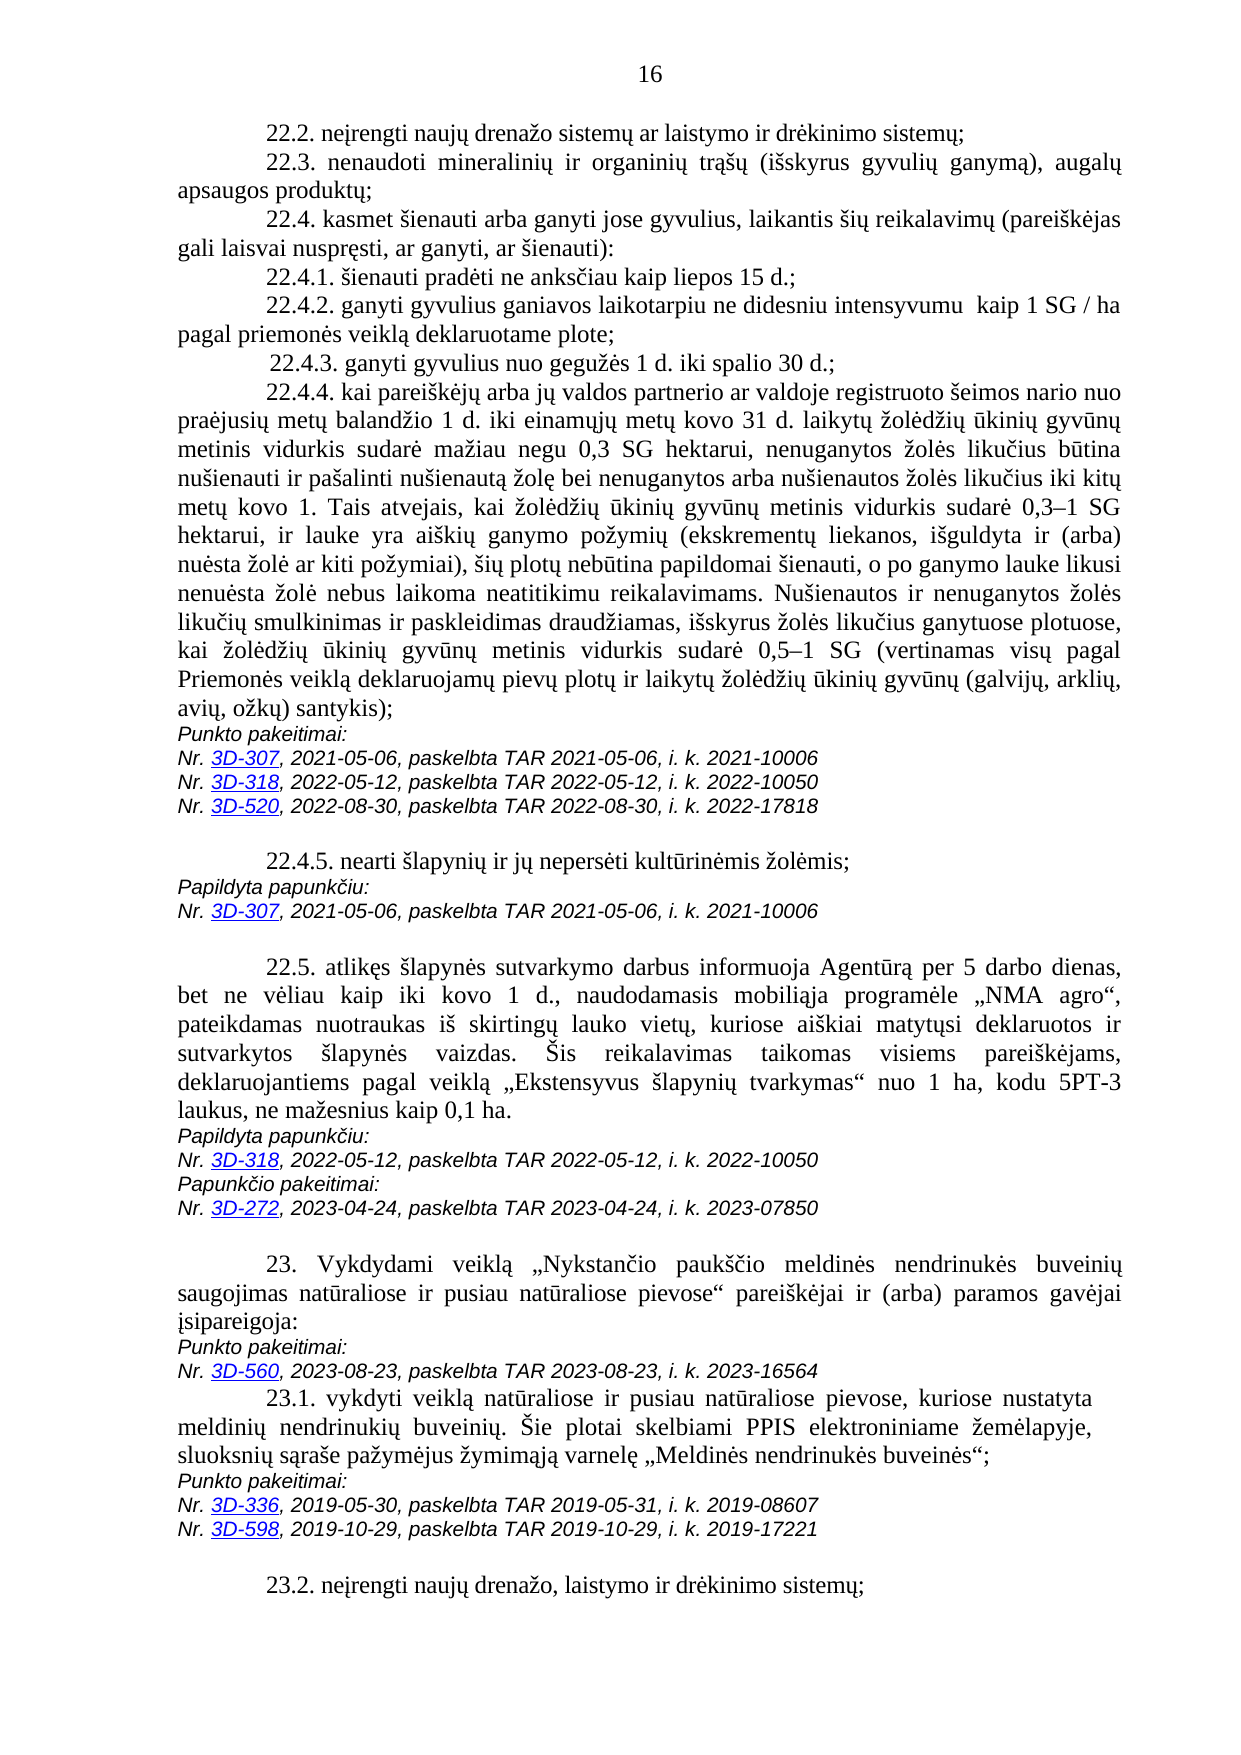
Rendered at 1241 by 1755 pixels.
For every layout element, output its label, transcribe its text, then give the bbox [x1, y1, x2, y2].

text 23.2. neįrengti naujų drenažo, laistymo ir drėkinimo sistemų; [177, 1570, 1122, 1599]
text Nr. 3D-598, 2019-10-29, paskelbta TAR 2019-10-29, i. k. 2019-17221 [177, 1517, 1122, 1541]
text 22.5. atlikęs šlapynės sutvarkymo darbus informuoja Agentūrą per 5 darbo dienas, bet ne vėliau kaip iki kovo 1 d., naudodamasis mobiliąja programėle „NMA agro“, pateikdamas nuotraukas iš skirtingų lauko vietų, kuriose aiškiai matytųsi deklaruotos ir sutvarkytos šlapynės vaizdas. Šis reikalavimas taikomas visiems pareiškėjams, deklaruojantiems pagal veiklą „Ekstensyvus šlapynių tvarkymas“ nuo 1 ha, kodu 5PT-3 laukus, ne mažesnius kaip 0,1 ha. [177, 952, 1122, 1124]
text Nr. 3D-336, 2019-05-30, paskelbta TAR 2019-05-31, i. k. 2019-08607 [177, 1493, 1122, 1517]
text Punkto pakeitimai: [177, 722, 1122, 746]
text 22.4.4. kai pareiškėjų arba jų valdos partnerio ar valdoje registruoto šeimos nario nuo praėjusių metų balandžio 1 d. iki einamųjų metų kovo 31 d. laikytų žolėdžių ūkinių gyvūnų metinis vidurkis sudarė mažiau negu 0,3 SG hektarui, nenuganytos žolės likučius būtina nušienauti ir pašalinti nušienautą žolę bei nenuganytos arba nušienautos žolės likučius iki kitų metų kovo 1. Tais atvejais, kai žolėdžių ūkinių gyvūnų metinis vidurkis sudarė 0,3–1 SG hektarui, ir lauke yra aiškių ganymo požymių (ekskrementų liekanos, išguldyta ir (arba) nuėsta žolė ar kiti požymiai), šių plotų nebūtina papildomai šienauti, o po ganymo lauke likusi nenuėsta žolė nebus laikoma neatitikimu reikalavimams. Nušienautos ir nenuganytos žolės likučių smulkinimas ir paskleidimas draudžiamas, išskyrus žolės likučius ganytuose plotuose, kai žolėdžių ūkinių gyvūnų metinis vidurkis sudarė 0,5–1 SG (vertinamas visų pagal Priemonės veiklą deklaruojamų pievų plotų ir laikytų žolėdžių ūkinių gyvūnų (galvijų, arklių, avių, ožkų) santykis); [177, 377, 1122, 722]
text Nr. 3D-520, 2022-08-30, paskelbta TAR 2022-08-30, i. k. 2022-17818 [177, 794, 1122, 818]
text 22.4. kasmet šienauti arba ganyti jose gyvulius, laikantis šių reikalavimų (pareiškėjas gali laisvai nuspręsti, ar ganyti, ar šienauti): [177, 204, 1122, 262]
text Nr. 3D-307, 2021-05-06, paskelbta TAR 2021-05-06, i. k. 2021-10006 [177, 899, 1122, 923]
text Nr. 3D-318, 2022-05-12, paskelbta TAR 2022-05-12, i. k. 2022-10050 [177, 770, 1122, 794]
text 22.4.5. nearti šlapynių ir jų nepersėti kultūrinėmis žolėmis; [177, 846, 1122, 875]
text 22.4.3. ganyti gyvulius nuo gegužės 1 d. iki spalio 30 d.; [177, 348, 1122, 377]
text Punkto pakeitimai: [177, 1469, 1122, 1493]
text 22.4.1. šienauti pradėti ne anksčiau kaip liepos 15 d.; [177, 262, 1122, 291]
text 22.4.2. ganyti gyvulius ganiavos laikotarpiu ne didesniu intensyvumu kaip 1 SG / ha pagal priemonės veiklą deklaruotame plote; [177, 291, 1122, 348]
text 23. Vykdydami veiklą „Nykstančio paukščio meldinės nendrinukės buveinių saugojimas natūraliose ir pusiau natūraliose pievose“ pareiškėjai ir (arba) paramos gavėjai įsipareigoja: [177, 1249, 1122, 1335]
text 22.2. neįrengti naujų drenažo sistemų ar laistymo ir drėkinimo sistemų; [177, 118, 1122, 147]
text Punkto pakeitimai: [177, 1335, 1122, 1359]
text Papildyta papunkčiu: [177, 1124, 1122, 1148]
text Papildyta papunkčiu: [177, 875, 1122, 899]
text Nr. 3D-307, 2021-05-06, paskelbta TAR 2021-05-06, i. k. 2021-10006 [177, 746, 1122, 770]
text Nr. 3D-272, 2023-04-24, paskelbta TAR 2023-04-24, i. k. 2023-07850 [177, 1196, 1122, 1220]
text Papunkčio pakeitimai: [177, 1172, 1122, 1196]
text Nr. 3D-318, 2022-05-12, paskelbta TAR 2022-05-12, i. k. 2022-10050 [177, 1148, 1122, 1172]
text 22.3. nenaudoti mineralinių ir organinių trąšų (išskyrus gyvulių ganymą), augalų apsaugos produktų; [177, 147, 1122, 204]
text Nr. 3D-560, 2023-08-23, paskelbta TAR 2023-08-23, i. k. 2023-16564 [177, 1359, 1122, 1383]
text 23.1. vykdyti veiklą natūraliose ir pusiau natūraliose pievose, kuriose nustatyta meldinių nendrinukių buveinių. Šie plotai skelbiami PPIS elektroniniame žemėlapyje, sluoksnių sąraše pažymėjus žymimąją varnelę „Meldinės nendrinukės buveinės“; [177, 1383, 1093, 1469]
